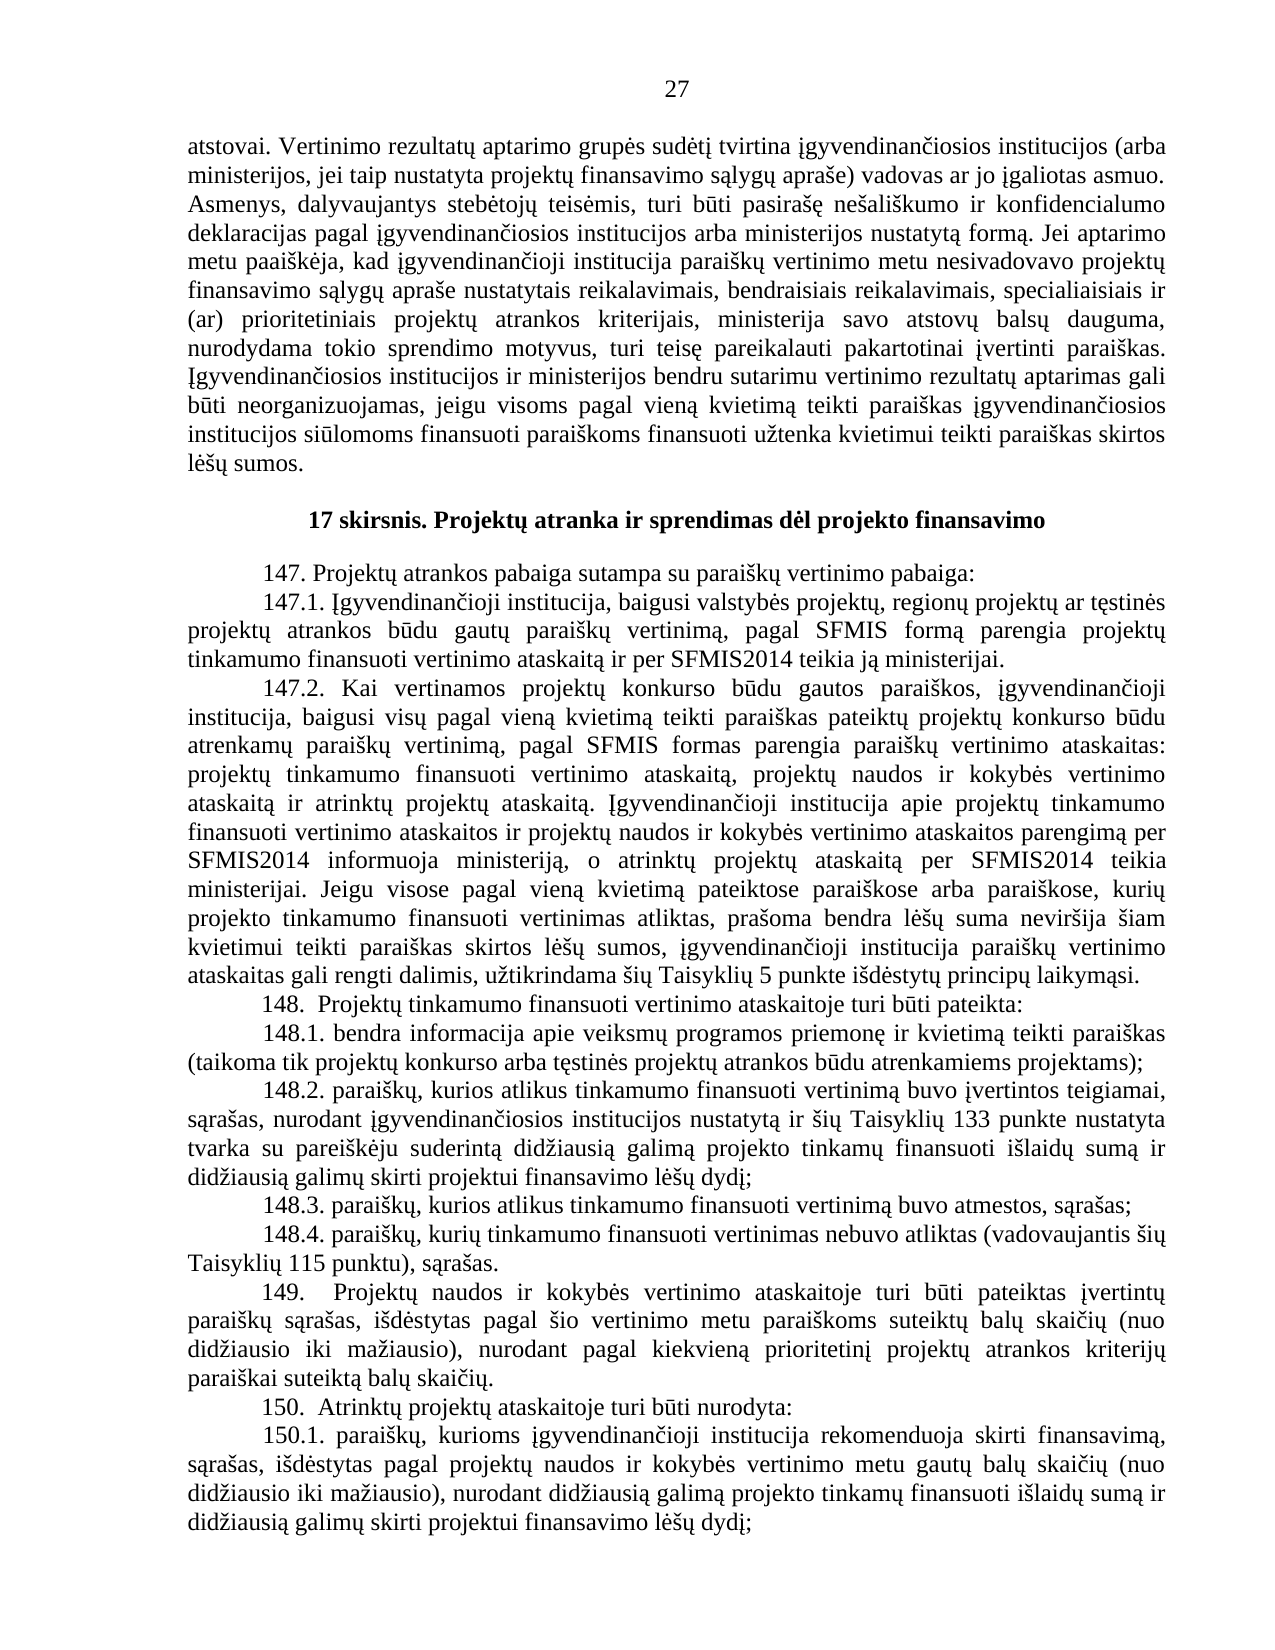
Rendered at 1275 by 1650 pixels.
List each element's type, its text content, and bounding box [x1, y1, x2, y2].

text 147. Projektų atrankos pabaiga sutampa su paraiškų vertinimo pabaiga: [187, 558, 1167, 587]
text 148. Projektų tinkamumo finansuoti vertinimo ataskaitoje turi būti pateikta: [187, 989, 1167, 1018]
text atstovai. Vertinimo rezultatų aptarimo grupės sudėtį tvirtina įgyvendinančiosios institucijos (arba ministerijos, jei taip nustatyta projektų finansavimo sąlygų apraše) vadovas ar jo įgaliotas asmuo. Asmenys, dalyvaujantys stebėtojų teisėmis, turi būti pasirašę nešališkumo ir konfidencialumo deklaracijas pagal įgyvendinančiosios institucijos arba ministerijos nustatytą formą. Jei aptarimo metu paaiškėja, kad įgyvendinančioji institucija paraiškų vertinimo metu nesivadovavo projektų finansavimo sąlygų apraše nustatytais reikalavimais, bendraisiais reikalavimais, specialiaisiais ir (ar) prioritetiniais projektų atrankos kriterijais, ministerija savo atstovų balsų dauguma, nurodydama tokio sprendimo motyvus, turi teisę pareikalauti pakartotinai įvertinti paraiškas. Įgyvendinančiosios institucijos ir ministerijos bendru sutarimu vertinimo rezultatų aptarimas gali būti neorganizuojamas, jeigu visoms pagal vieną kvietimą teikti paraiškas įgyvendinančiosios institucijos siūlomoms finansuoti paraiškoms finansuoti užtenka kvietimui teikti paraiškas skirtos lėšų sumos. [187, 131, 1167, 476]
text 150.1. paraiškų, kurioms įgyvendinančioji institucija rekomenduoja skirti finansavimą, sąrašas, išdėstytas pagal projektų naudos ir kokybės vertinimo metu gautų balų skaičių (nuo didžiausio iki mažiausio), nurodant didžiausią galimą projekto tinkamų finansuoti išlaidų sumą ir didžiausią galimų skirti projektui finansavimo lėšų dydį; [187, 1420, 1167, 1535]
text 149. Projektų naudos ir kokybės vertinimo ataskaitoje turi būti pateiktas įvertintų paraiškų sąrašas, išdėstytas pagal šio vertinimo metu paraiškoms suteiktų balų skaičių (nuo didžiausio iki mažiausio), nurodant pagal kiekvieną prioritetinį projektų atrankos kriterijų paraiškai suteiktą balų skaičių. [187, 1277, 1167, 1392]
text 148.2. paraiškų, kurios atlikus tinkamumo finansuoti vertinimą buvo įvertintos teigiamai, sąrašas, nurodant įgyvendinančiosios institucijos nustatytą ir šių Taisyklių 133 punkte nustatyta tvarka su pareiškėju suderintą didžiausią galimą projekto tinkamų finansuoti išlaidų sumą ir didžiausią galimų skirti projektui finansavimo lėšų dydį; [187, 1075, 1167, 1190]
text 148.1. bendra informacija apie veiksmų programos priemonę ir kvietimą teikti paraiškas (taikoma tik projektų konkurso arba tęstinės projektų atrankos būdu atrenkamiems projektams); [187, 1018, 1167, 1075]
text 150. Atrinktų projektų ataskaitoje turi būti nurodyta: [187, 1392, 1167, 1420]
text 17 skirsnis. Projektų atranka ir sprendimas dėl projekto finansavimo [246, 505, 1107, 534]
text 147.2. Kai vertinamos projektų konkurso būdu gautos paraiškos, įgyvendinančioji institucija, baigusi visų pagal vieną kvietimą teikti paraiškas pateiktų projektų konkurso būdu atrenkamų paraiškų vertinimą, pagal SFMIS formas parengia paraiškų vertinimo ataskaitas: projektų tinkamumo finansuoti vertinimo ataskaitą, projektų naudos ir kokybės vertinimo ataskaitą ir atrinktų projektų ataskaitą. Įgyvendinančioji institucija apie projektų tinkamumo finansuoti vertinimo ataskaitos ir projektų naudos ir kokybės vertinimo ataskaitos parengimą per SFMIS2014 informuoja ministeriją, o atrinktų projektų ataskaitą per SFMIS2014 teikia ministerijai. Jeigu visose pagal vieną kvietimą pateiktose paraiškose arba paraiškose, kurių projekto tinkamumo finansuoti vertinimas atliktas, prašoma bendra lėšų suma neviršija šiam kvietimui teikti paraiškas skirtos lėšų sumos, įgyvendinančioji institucija paraiškų vertinimo ataskaitas gali rengti dalimis, užtikrindama šių Taisyklių 5 punkte išdėstytų principų laikymąsi. [187, 673, 1167, 989]
text 148.3. paraiškų, kurios atlikus tinkamumo finansuoti vertinimą buvo atmestos, sąrašas; [187, 1190, 1167, 1219]
text 148.4. paraiškų, kurių tinkamumo finansuoti vertinimas nebuvo atliktas (vadovaujantis šių Taisyklių 115 punktu), sąrašas. [187, 1219, 1167, 1277]
text 147.1. Įgyvendinančioji institucija, baigusi valstybės projektų, regionų projektų ar tęstinės projektų atrankos būdu gautų paraiškų vertinimą, pagal SFMIS formą parengia projektų tinkamumo finansuoti vertinimo ataskaitą ir per SFMIS2014 teikia ją ministerijai. [187, 587, 1167, 673]
